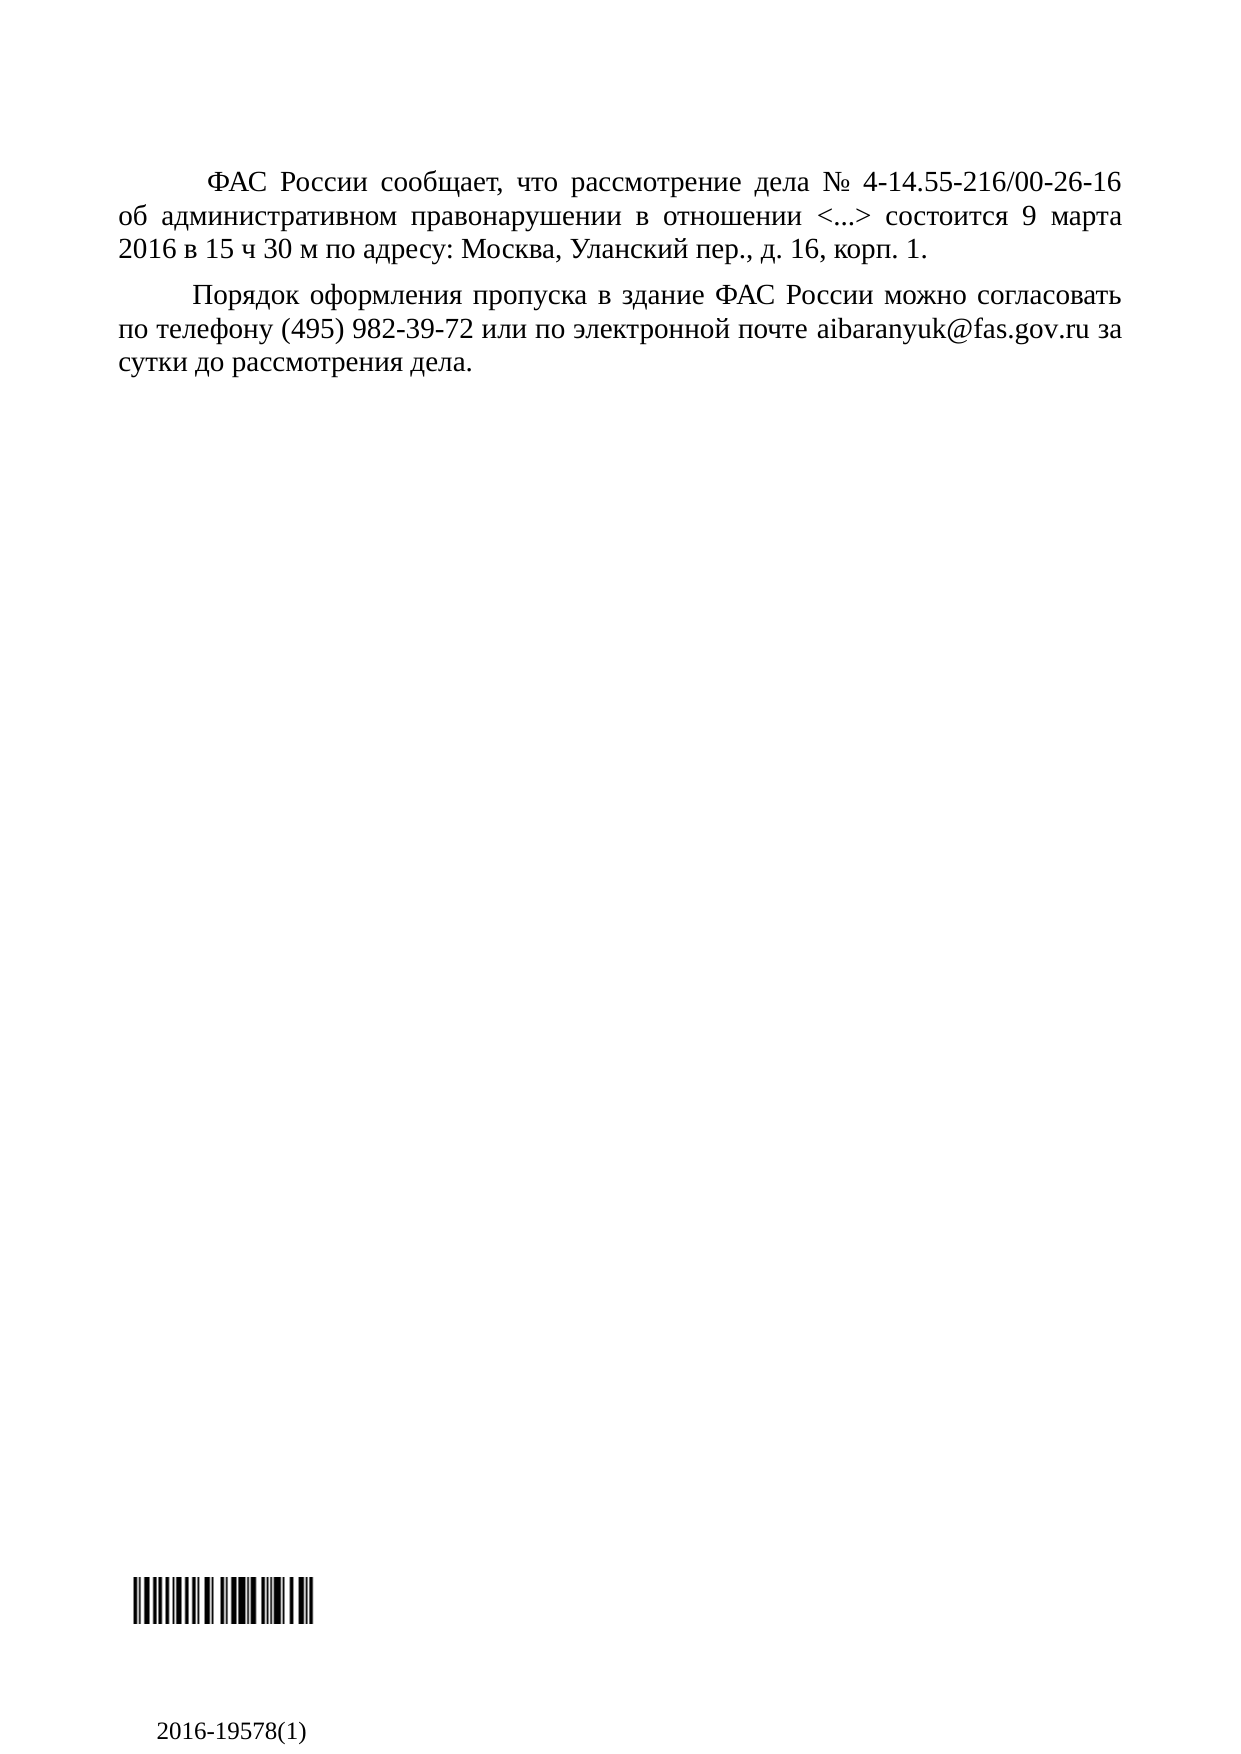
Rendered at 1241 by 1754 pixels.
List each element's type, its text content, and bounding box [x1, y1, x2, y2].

text Порядок оформления пропуска в здание ФАС России можно согласовать по телефону (495) 982-39-72 или по электронной почте aibaranyuk@fas.gov.ru за сутки до рассмотрения дела. [118, 277, 1122, 378]
picture [118, 1577, 331, 1624]
text ФАС России сообщает, что рассмотрение дела № 4-14.55-216/00-26-16 об административном правонарушении в отношении <...> состоится 9 марта 2016 в 15 ч 30 м по адресу: Москва, Уланский пер., д. 16, корп. 1. [118, 164, 1122, 265]
